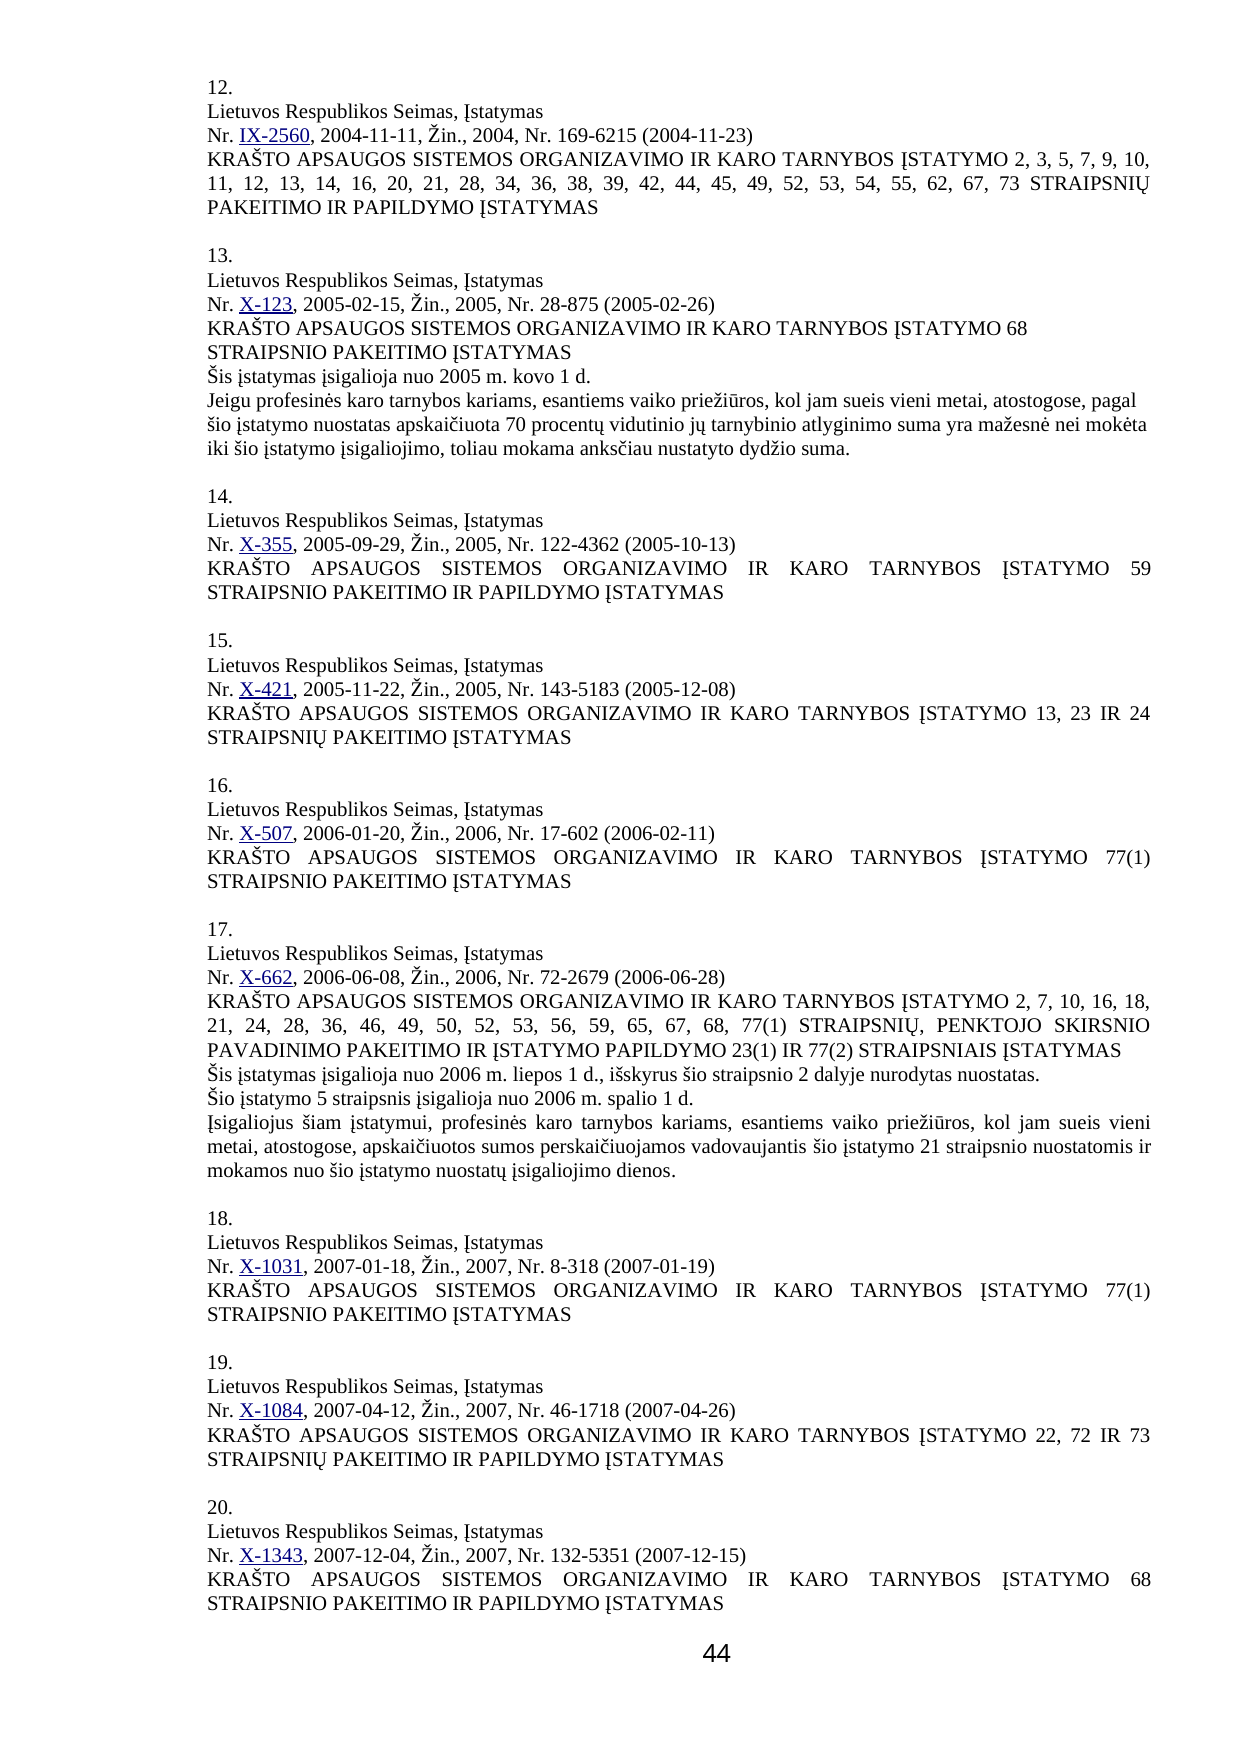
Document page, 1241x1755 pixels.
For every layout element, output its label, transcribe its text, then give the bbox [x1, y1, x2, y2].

text KRAŠTO APSAUGOS SISTEMOS ORGANIZAVIMO IR KARO TARNYBOS ĮSTATYMO 2, 7, 10, 16, 18, 21, 24, 28, 36, 46, 49, 50, 52, 53, 56, 59, 65, 67, 68, 77(1) STRAIPSNIŲ, PENKTOJO SKIRSNIO PAVADINIMO PAKEITIMO IR ĮSTATYMO PAPILDYMO 23(1) IR 77(2) STRAIPSNIAIS ĮSTATYMAS [207, 989, 1152, 1062]
text Nr. X-123, 2005-02-15, Žin., 2005, Nr. 28-875 (2005-02-26) [207, 292, 1152, 316]
text Nr. X-421, 2005-11-22, Žin., 2005, Nr. 143-5183 (2005-12-08) [207, 677, 1152, 701]
text Nr. X-507, 2006-01-20, Žin., 2006, Nr. 17-602 (2006-02-11) [207, 821, 1152, 845]
text Lietuvos Respublikos Seimas, Įstatymas [207, 797, 1152, 821]
text Lietuvos Respublikos Seimas, Įstatymas [207, 508, 1152, 532]
text Lietuvos Respublikos Seimas, Įstatymas [207, 1374, 1152, 1398]
text Nr. X-1084, 2007-04-12, Žin., 2007, Nr. 46-1718 (2007-04-26) [207, 1398, 1152, 1422]
text 14. [207, 484, 1152, 508]
text KRAŠTO APSAUGOS SISTEMOS ORGANIZAVIMO IR KARO TARNYBOS ĮSTATYMO 77(1) STRAIPSNIO PAKEITIMO ĮSTATYMAS [207, 1278, 1152, 1326]
text 16. [207, 773, 1152, 797]
text 20. [207, 1495, 1152, 1519]
text Nr. X-1031, 2007-01-18, Žin., 2007, Nr. 8-318 (2007-01-19) [207, 1254, 1152, 1278]
text 19. [207, 1350, 1152, 1374]
text KRAŠTO APSAUGOS SISTEMOS ORGANIZAVIMO IR KARO TARNYBOS ĮSTATYMO 13, 23 IR 24 STRAIPSNIŲ PAKEITIMO ĮSTATYMAS [207, 701, 1152, 749]
text Lietuvos Respublikos Seimas, Įstatymas [207, 99, 1152, 123]
text 15. [207, 628, 1152, 652]
text Nr. X-1343, 2007-12-04, Žin., 2007, Nr. 132-5351 (2007-12-15) [207, 1543, 1152, 1567]
text Nr. IX-2560, 2004-11-11, Žin., 2004, Nr. 169-6215 (2004-11-23) [207, 123, 1152, 147]
text Šio įstatymo 5 straipsnis įsigalioja nuo 2006 m. spalio 1 d. [207, 1086, 1152, 1110]
text Nr. X-662, 2006-06-08, Žin., 2006, Nr. 72-2679 (2006-06-28) [207, 965, 1152, 989]
text Šis įstatymas įsigalioja nuo 2005 m. kovo 1 d. [207, 364, 1152, 388]
text KRAŠTO APSAUGOS SISTEMOS ORGANIZAVIMO IR KARO TARNYBOS ĮSTATYMO 59 STRAIPSNIO PAKEITIMO IR PAPILDYMO ĮSTATYMAS [207, 556, 1152, 604]
text 17. Lietuvos Respublikos Seimas, Įstatymas [207, 917, 1152, 965]
text Jeigu profesinės karo tarnybos kariams, esantiems vaiko priežiūros, kol jam sueis vieni metai, atostogose, pagal šio įstatymo nuostatas apskaičiuota 70 procentų vidutinio jų tarnybinio atlyginimo suma yra mažesnė nei mokėta iki šio įstatymo įsigaliojimo, toliau mokama anksčiau nustatyto dydžio suma. [207, 388, 1152, 460]
text KRAŠTO APSAUGOS SISTEMOS ORGANIZAVIMO IR KARO TARNYBOS ĮSTATYMO 68 STRAIPSNIO PAKEITIMO ĮSTATYMAS [207, 316, 1152, 364]
text KRAŠTO APSAUGOS SISTEMOS ORGANIZAVIMO IR KARO TARNYBOS ĮSTATYMO 68 STRAIPSNIO PAKEITIMO IR PAPILDYMO ĮSTATYMAS [207, 1567, 1152, 1615]
text Lietuvos Respublikos Seimas, Įstatymas [207, 1519, 1152, 1543]
text 12. [207, 75, 1152, 99]
text Šis įstatymas įsigalioja nuo 2006 m. liepos 1 d., išskyrus šio straipsnio 2 dalyje nurodytas nuostatas. [207, 1062, 1152, 1086]
text 18. [207, 1206, 1152, 1230]
text Nr. X-355, 2005-09-29, Žin., 2005, Nr. 122-4362 (2005-10-13) [207, 532, 1152, 556]
text Įsigaliojus šiam įstatymui, profesinės karo tarnybos kariams, esantiems vaiko priežiūros, kol jam sueis vieni metai, atostogose, apskaičiuotos sumos perskaičiuojamos vadovaujantis šio įstatymo 21 straipsnio nuostatomis ir mokamos nuo šio įstatymo nuostatų įsigaliojimo dienos. [207, 1110, 1152, 1182]
text Lietuvos Respublikos Seimas, Įstatymas [207, 652, 1152, 677]
text KRAŠTO APSAUGOS SISTEMOS ORGANIZAVIMO IR KARO TARNYBOS ĮSTATYMO 77(1) STRAIPSNIO PAKEITIMO ĮSTATYMAS [207, 845, 1152, 893]
text KRAŠTO APSAUGOS SISTEMOS ORGANIZAVIMO IR KARO TARNYBOS ĮSTATYMO 22, 72 IR 73 STRAIPSNIŲ PAKEITIMO IR PAPILDYMO ĮSTATYMAS [207, 1422, 1152, 1471]
text KRAŠTO APSAUGOS SISTEMOS ORGANIZAVIMO IR KARO TARNYBOS ĮSTATYMO 2, 3, 5, 7, 9, 10, 11, 12, 13, 14, 16, 20, 21, 28, 34, 36, 38, 39, 42, 44, 45, 49, 52, 53, 54, 55, 62, 67, 73 STRAIPSNIŲ PAKEITIMO IR PAPILDYMO ĮSTATYMAS [207, 147, 1152, 219]
text Lietuvos Respublikos Seimas, Įstatymas [207, 267, 1152, 292]
text Lietuvos Respublikos Seimas, Įstatymas [207, 1230, 1152, 1254]
text 13. [207, 243, 1152, 267]
